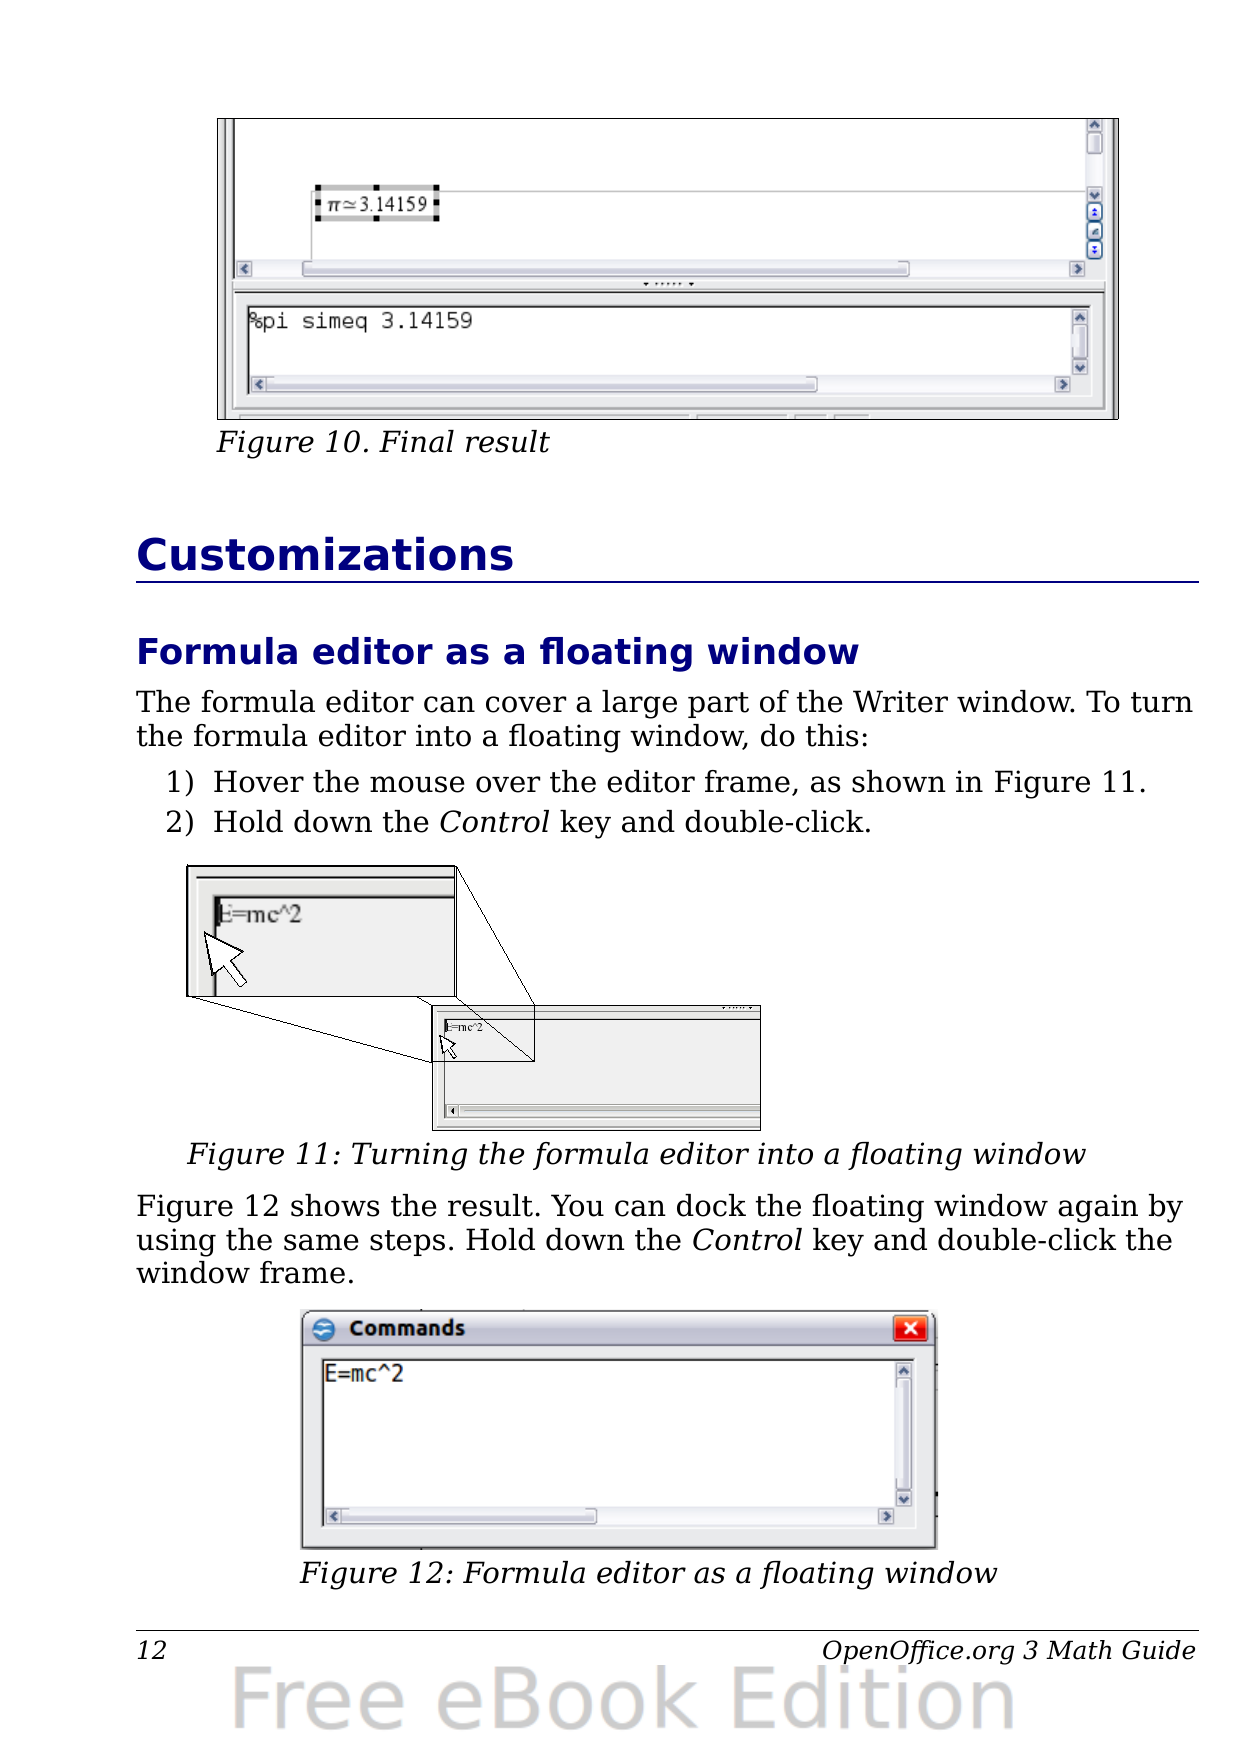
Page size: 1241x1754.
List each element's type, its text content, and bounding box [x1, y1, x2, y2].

picture [433, 1006, 760, 1130]
picture [433, 1006, 534, 1061]
text Figure 12: Formula editor as a floating window [300, 1556, 1035, 1590]
text Figure 12 shows the result. You can dock the floating window again by using the same steps. Hold down the Control key and double-click the window frame. [136, 1189, 1199, 1291]
subtitle Customizations [136, 530, 1199, 581]
list Hover the mouse over the editor frame, as shown in Figure 11. [195, 765, 1199, 799]
picture [218, 119, 1118, 419]
text The formula editor can cover a large part of the Writer window. To turn the formula editor into a floating window, do this: [136, 685, 1199, 753]
list Hold down the Control key and double-click. [195, 806, 1199, 839]
picture [299, 1309, 939, 1550]
text Figure 10. Final result [217, 425, 1118, 459]
text Figure 11: Turning the formula editor into a floating window [187, 1137, 1148, 1171]
subtitle Formula editor as a floating window [136, 631, 1199, 672]
picture [188, 867, 454, 996]
picture [229, 1665, 1016, 1733]
